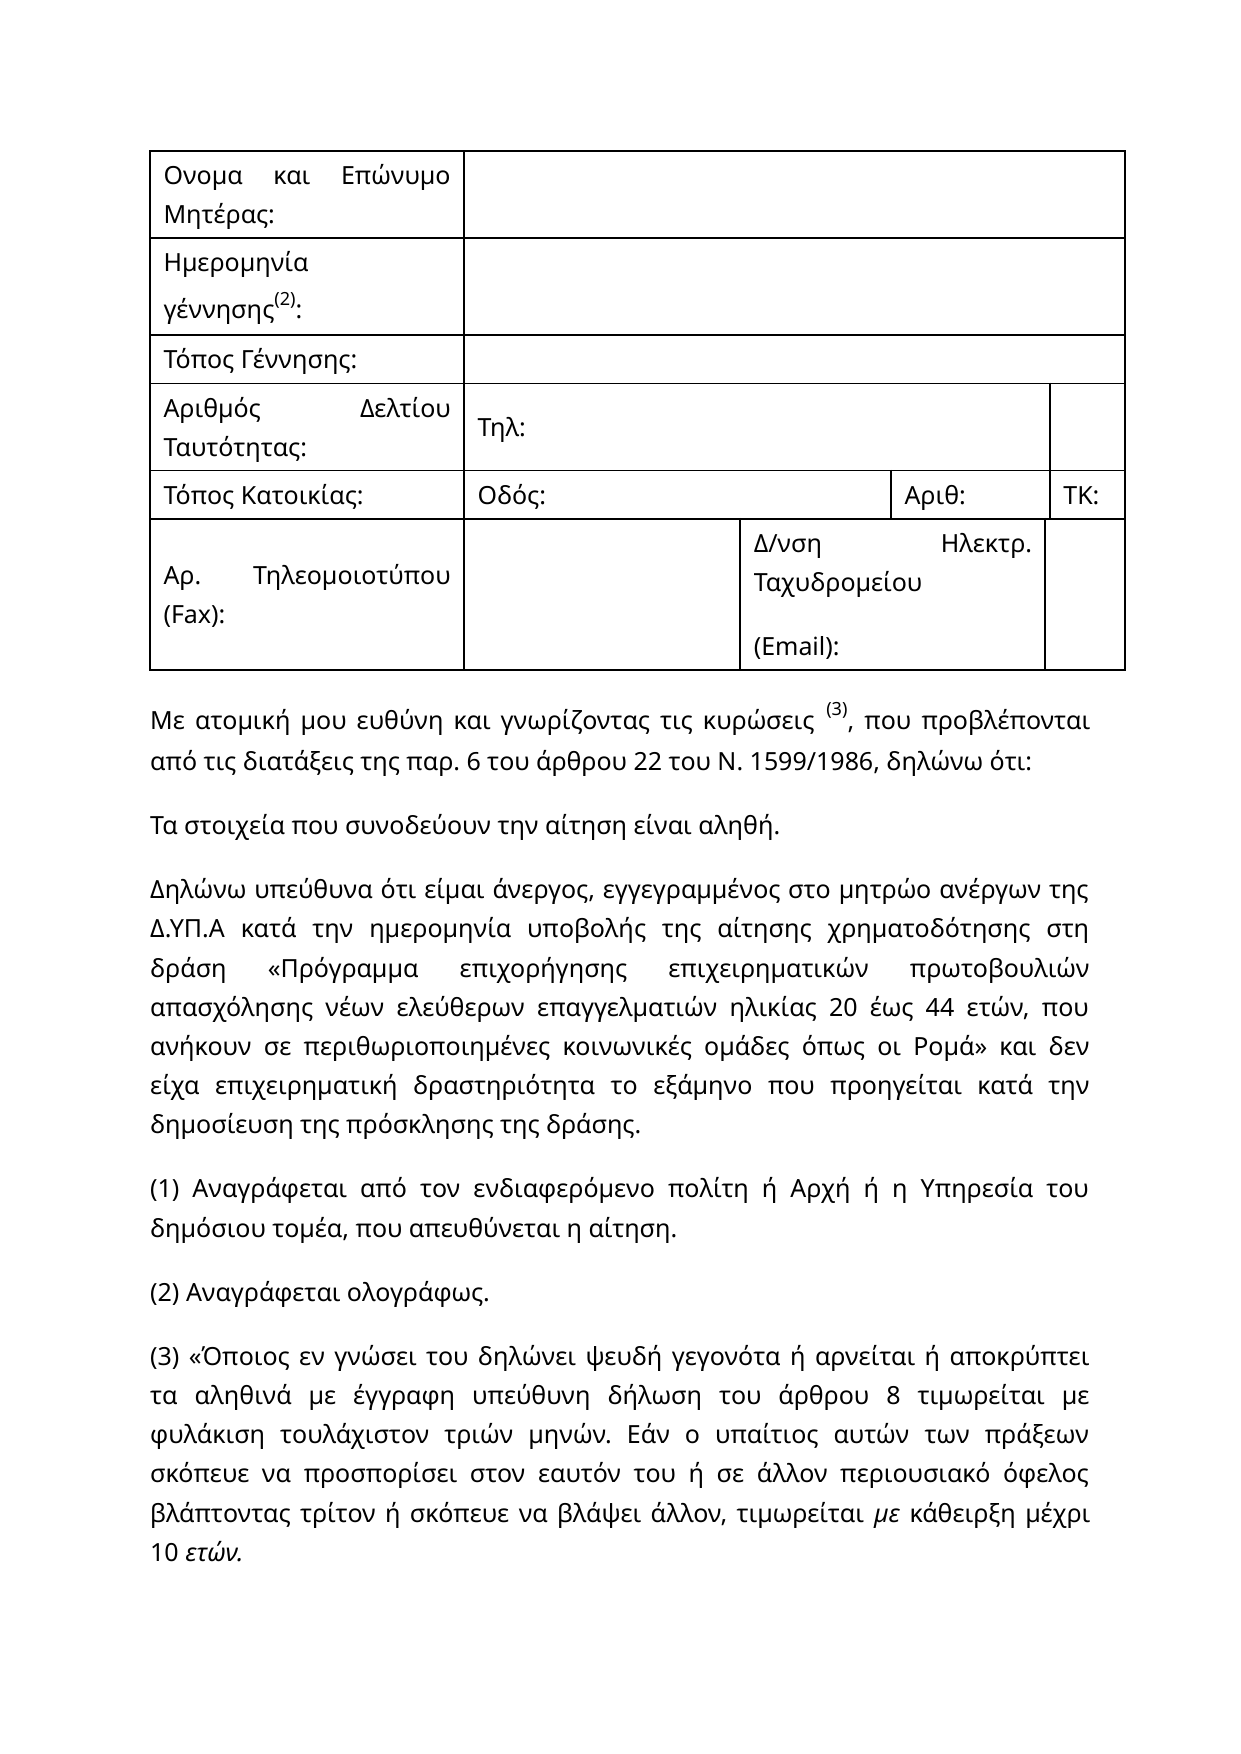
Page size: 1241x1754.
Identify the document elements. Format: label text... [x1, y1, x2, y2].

table_cell [465, 520, 739, 669]
text (2) Αναγράφεται ολογράφως. [150, 1274, 1090, 1308]
table_cell [465, 239, 1124, 334]
text Με ατομική μου ευθύνη και γνωρίζοντας τις κυρώσεις (3), που προβλέπονται από τις διατάξεις της παρ. 6 του άρθρου 22 του Ν. 1599/1986, δηλώνω ότι: [150, 696, 1090, 778]
table_cell Οδός: [465, 471, 890, 518]
table_cell Δ/νση Ηλεκτρ. Ταχυδρομείου (Εmail): [741, 520, 1044, 669]
table_cell [465, 336, 1124, 382]
text Δηλώνω υπεύθυνα ότι είμαι άνεργος, εγγεγραμμένος στο μητρώο ανέργων της Δ.ΥΠ.Α κατά την ημερομηνία υποβολής της αίτησης χρηματοδότησης στη δράση «Πρόγραμμα επιχορήγησης επιχειρηματικών πρωτοβουλιών απασχόλησης νέων ελεύθερων επαγγελματιών ηλικίας 20 έως 44 ετών, που ανήκουν σε περιθωριοποιημένες κοινωνικές ομάδες όπως οι Ρομά» και δεν είχα επιχειρηματική δραστηριότητα το εξάμηνο που προηγείται κατά την δημοσίευση της πρόσκλησης της δράσης. [150, 872, 1090, 1141]
table_cell Τηλ: [465, 384, 1049, 470]
text Τα στοιχεία που συνοδεύουν την αίτηση είναι αληθή. [150, 808, 1090, 842]
table_cell Τόπος Γέννησης: [151, 336, 463, 382]
table_cell Τόπος Κατοικίας: [151, 471, 463, 518]
text (1) Αναγράφεται από τον ενδιαφερόμενο πολίτη ή Αρχή ή η Υπηρεσία του δημόσιου τομέα, που απευθύνεται η αίτηση. [150, 1171, 1090, 1244]
table_cell ΤΚ: [1051, 471, 1124, 518]
table_cell Αριθμός Δελτίου Ταυτότητας: [151, 384, 463, 470]
table_cell [1051, 384, 1124, 470]
table_cell Αριθ: [892, 471, 1049, 518]
text (3) «Όποιος εν γνώσει του δηλώνει ψευδή γεγονότα ή αρνείται ή αποκρύπτει τα αληθινά με έγγραφη υπεύθυνη δήλωση του άρθρου 8 τιμωρείται με φυλάκιση τουλάχιστον τριών μηνών. Εάν ο υπαίτιος αυτών των πράξεων σκόπευε να προσπορίσει στον εαυτόν του ή σε άλλον περιουσιακό όφελος βλάπτοντας τρίτον ή σκόπευε να βλάψει άλλον, τιμωρείται με κάθειρξη μέχρι 10 ετών. [150, 1339, 1090, 1568]
table_cell [465, 152, 1124, 237]
table_cell Αρ. Τηλεομοιοτύπου (Fax): [151, 520, 463, 669]
table_cell Ονομα και Επώνυμο Μητέρας: [151, 152, 463, 237]
table_cell [1046, 520, 1124, 669]
table_cell Ημερομηνία γέννησης(2): [151, 239, 463, 334]
